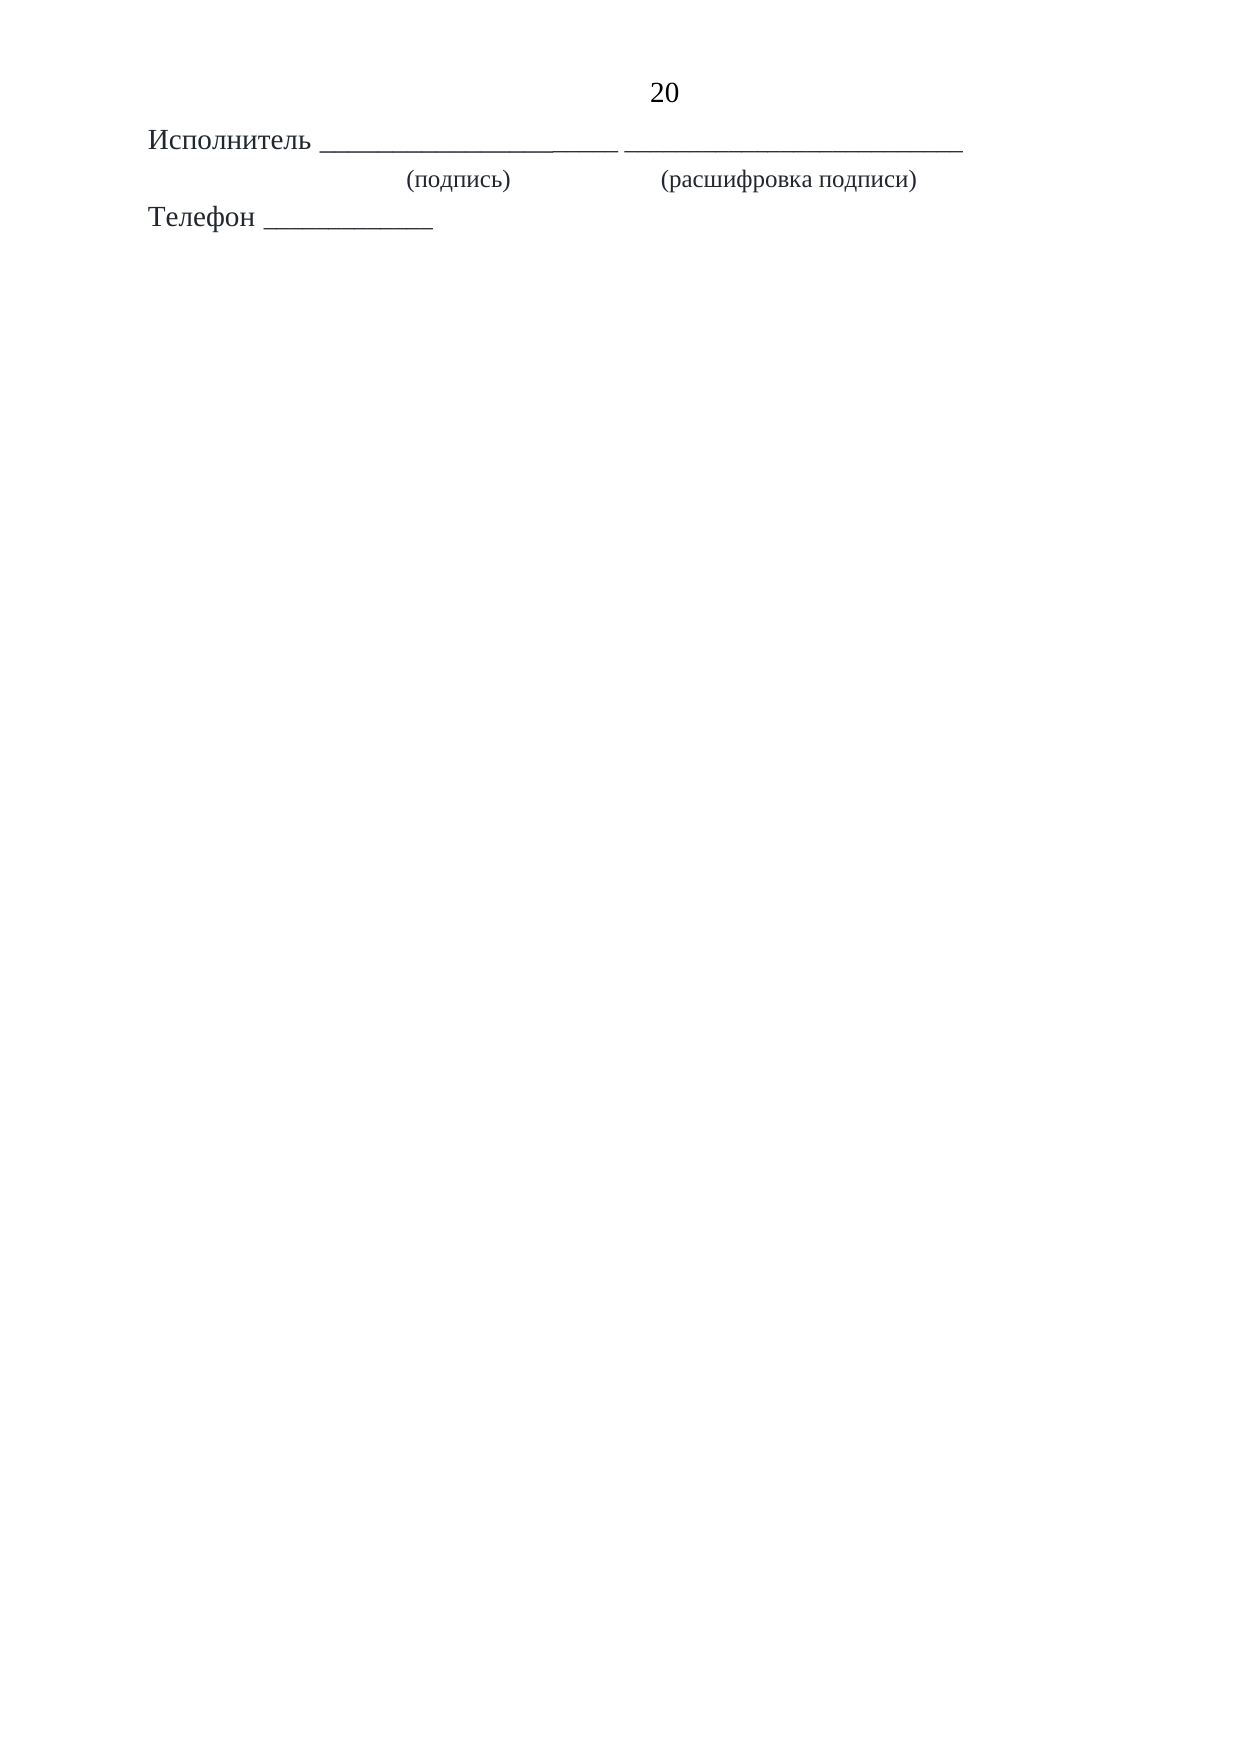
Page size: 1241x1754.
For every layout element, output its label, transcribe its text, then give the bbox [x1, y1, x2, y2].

text Исполнитель _____________________ __________________________ [148, 118, 1181, 156]
text (подпись) (расшифровка подписи) [148, 156, 1181, 195]
text Телефон _____________ [148, 195, 1181, 233]
